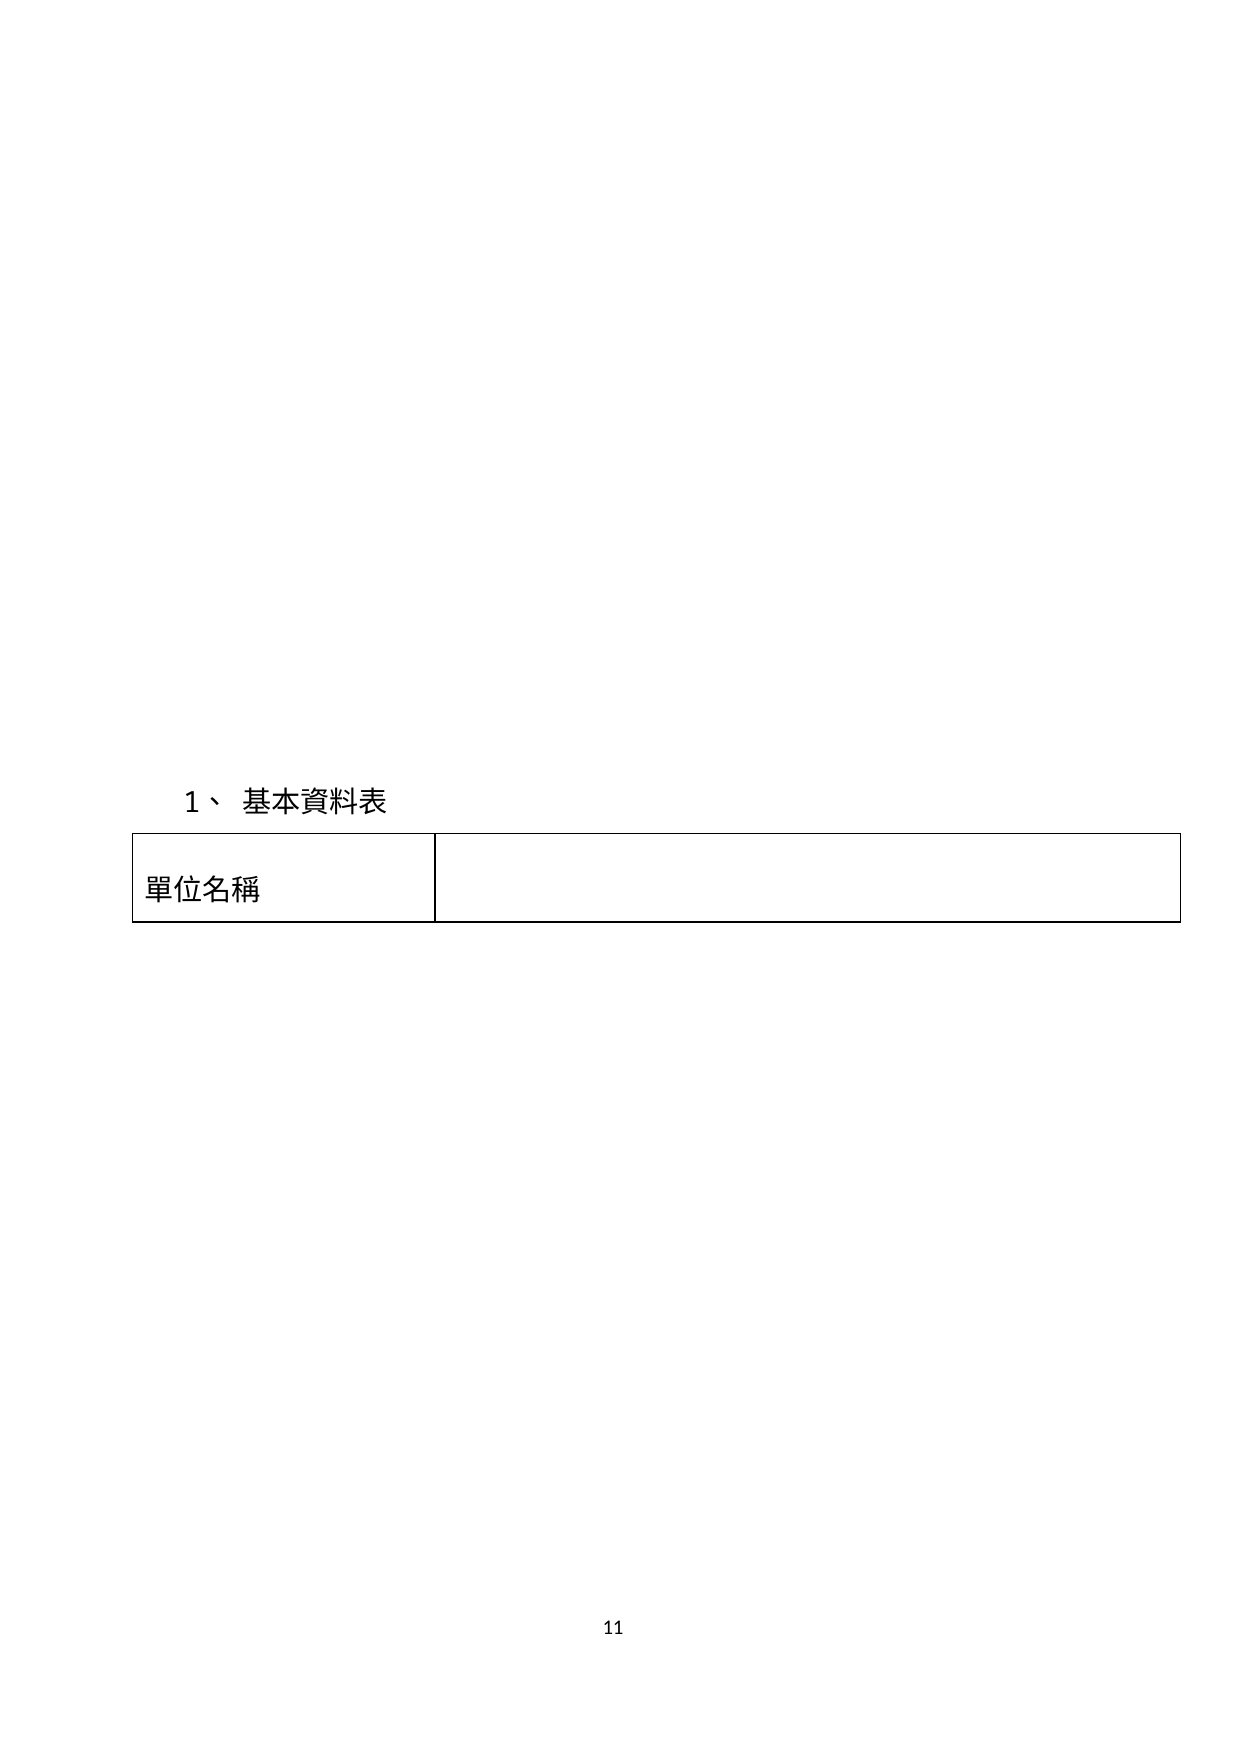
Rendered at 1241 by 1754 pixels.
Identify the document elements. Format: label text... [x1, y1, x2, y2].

table_header [436, 834, 1180, 921]
list 基本資料表 [183, 758, 1093, 820]
table_header 單位名稱 [133, 834, 434, 921]
